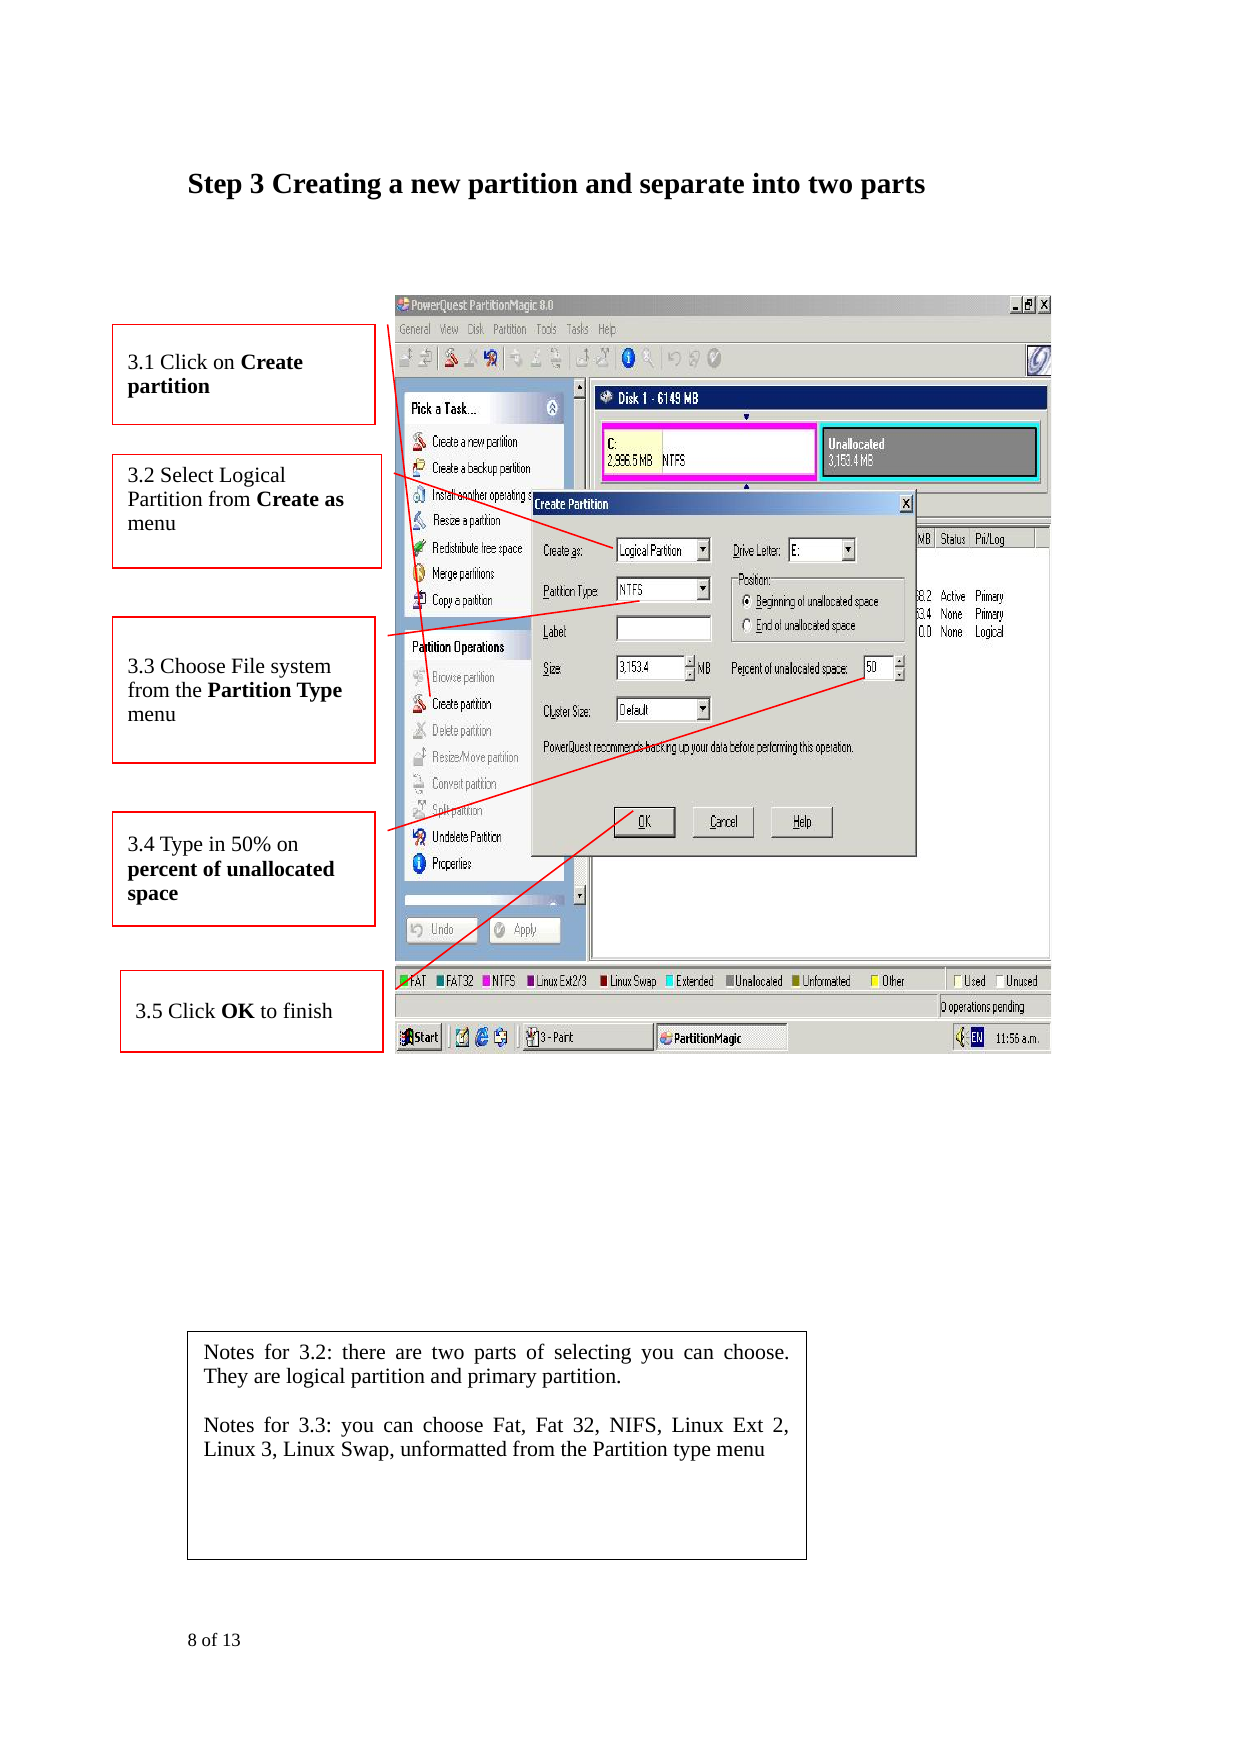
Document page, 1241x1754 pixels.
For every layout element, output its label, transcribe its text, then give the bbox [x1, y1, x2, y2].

picture [395, 295, 1052, 1054]
picture [395, 475, 421, 633]
picture [395, 405, 403, 475]
text Notes for 3.2: there are two parts of selecting you can choose. They are logical partition and primary partition. [203, 1340, 790, 1389]
text Notes for 3.3: you can choose Fat, Fat 32, NIFS, Linux Ext 2, Linux 3, Linux Swap, unformatted from the Partition type menu [203, 1413, 790, 1462]
text Step 3 Creating a new partition and separate into two parts [187, 162, 1053, 194]
